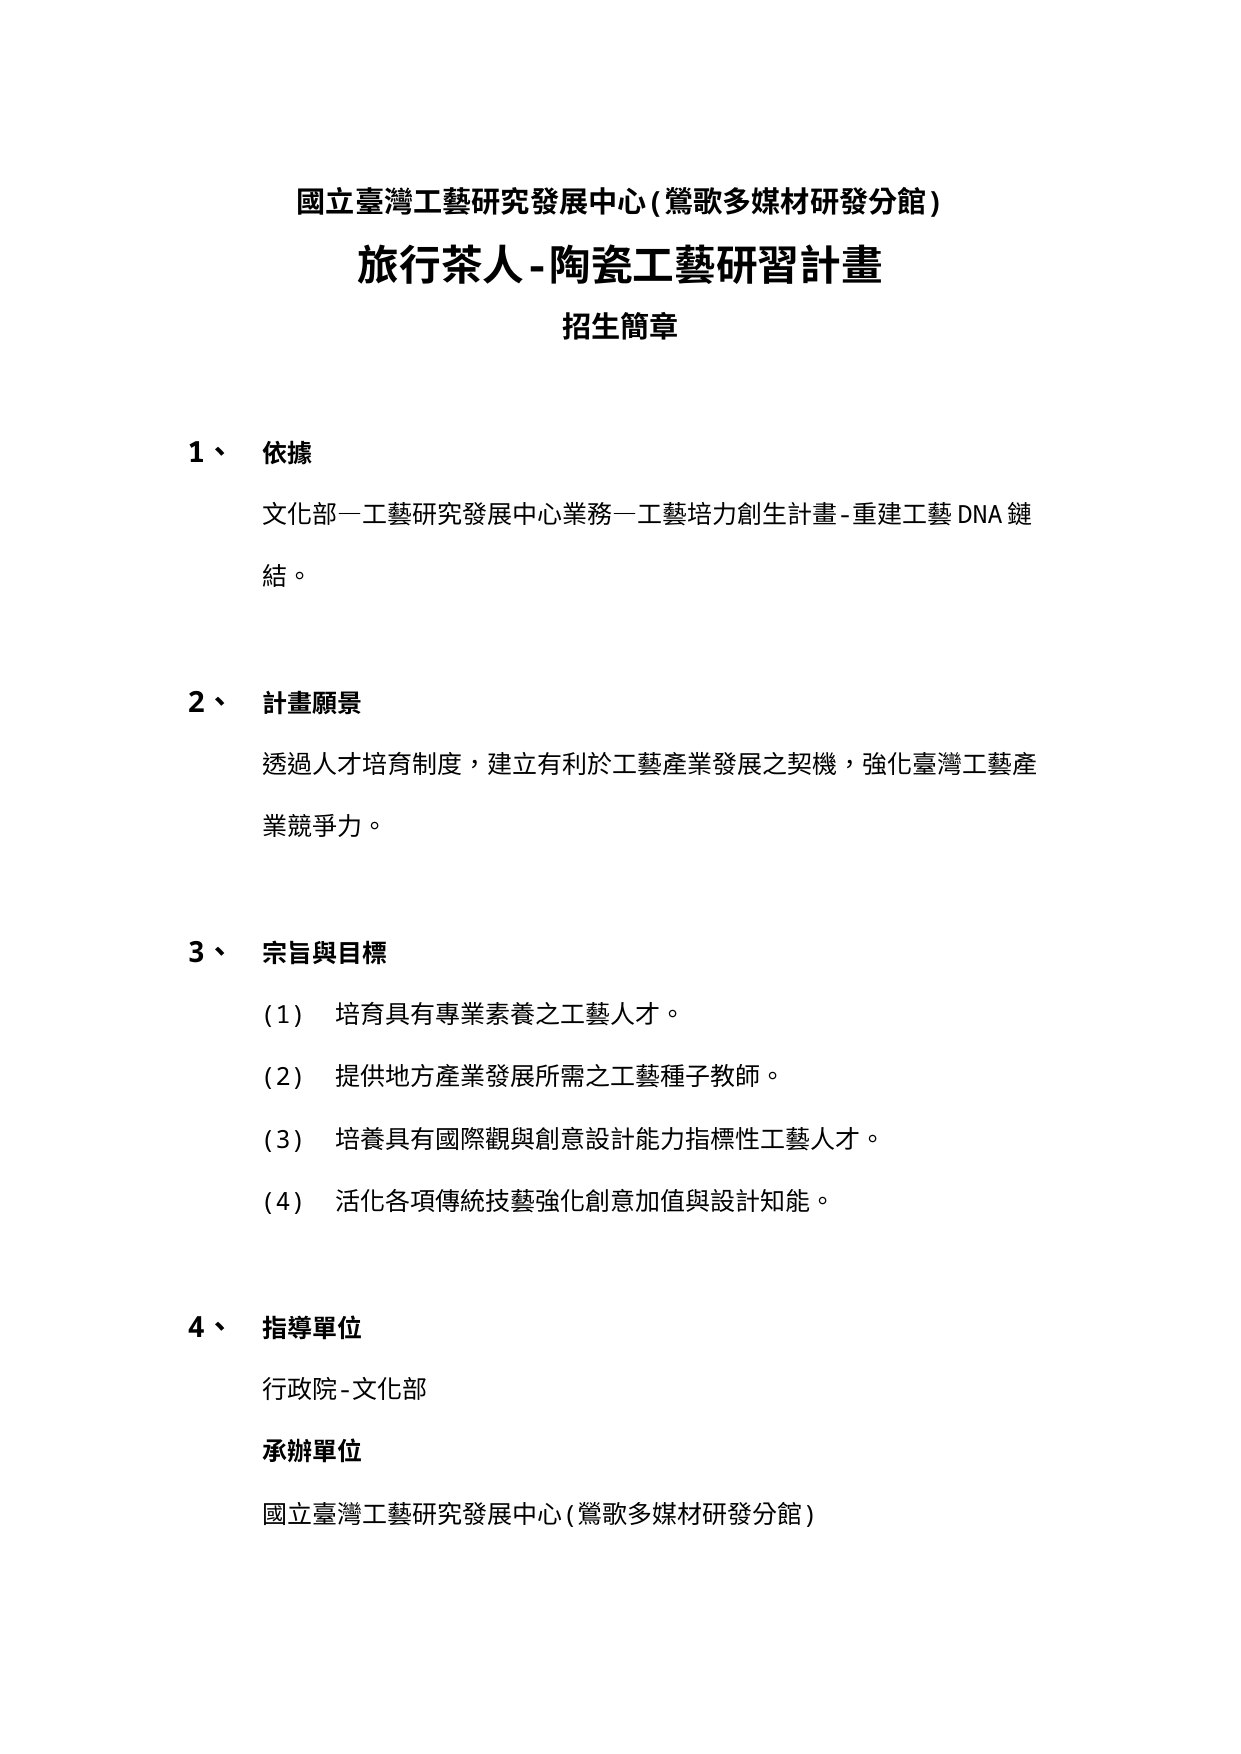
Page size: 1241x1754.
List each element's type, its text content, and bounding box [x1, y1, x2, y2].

list 宗旨與目標 [187, 908, 1053, 971]
list 培養具有國際觀與創意設計能力指標性工藝人才。 [260, 1096, 1053, 1158]
list 計畫願景 [187, 658, 1053, 721]
list 提供地方產業發展所需之工藝種子教師。 [260, 1033, 1053, 1096]
list 活化各項傳統技藝強化創意加值與設計知能。 [260, 1158, 1053, 1221]
text 旅行茶人-陶瓷工藝研習計畫 [187, 221, 1053, 283]
list 培育具有專業素養之工藝人才。 [260, 971, 1053, 1033]
text 文化部—工藝研究發展中心業務—工藝培力創生計畫-重建工藝DNA鏈結。 [262, 471, 1053, 596]
list 指導單位 [187, 1283, 1053, 1346]
text 招生簡章 [187, 283, 1053, 346]
text 行政院-文化部 [262, 1346, 1053, 1408]
list 依據 [187, 408, 1053, 471]
text 國立臺灣工藝研究發展中心(鶯歌多媒材研發分館) [187, 158, 1053, 221]
text 承辦單位 [187, 1408, 1053, 1471]
text 國立臺灣工藝研究發展中心(鶯歌多媒材研發分館) [187, 1471, 1053, 1533]
text 透過人才培育制度，建立有利於工藝產業發展之契機，強化臺灣工藝產業競爭力。 [262, 721, 1053, 846]
